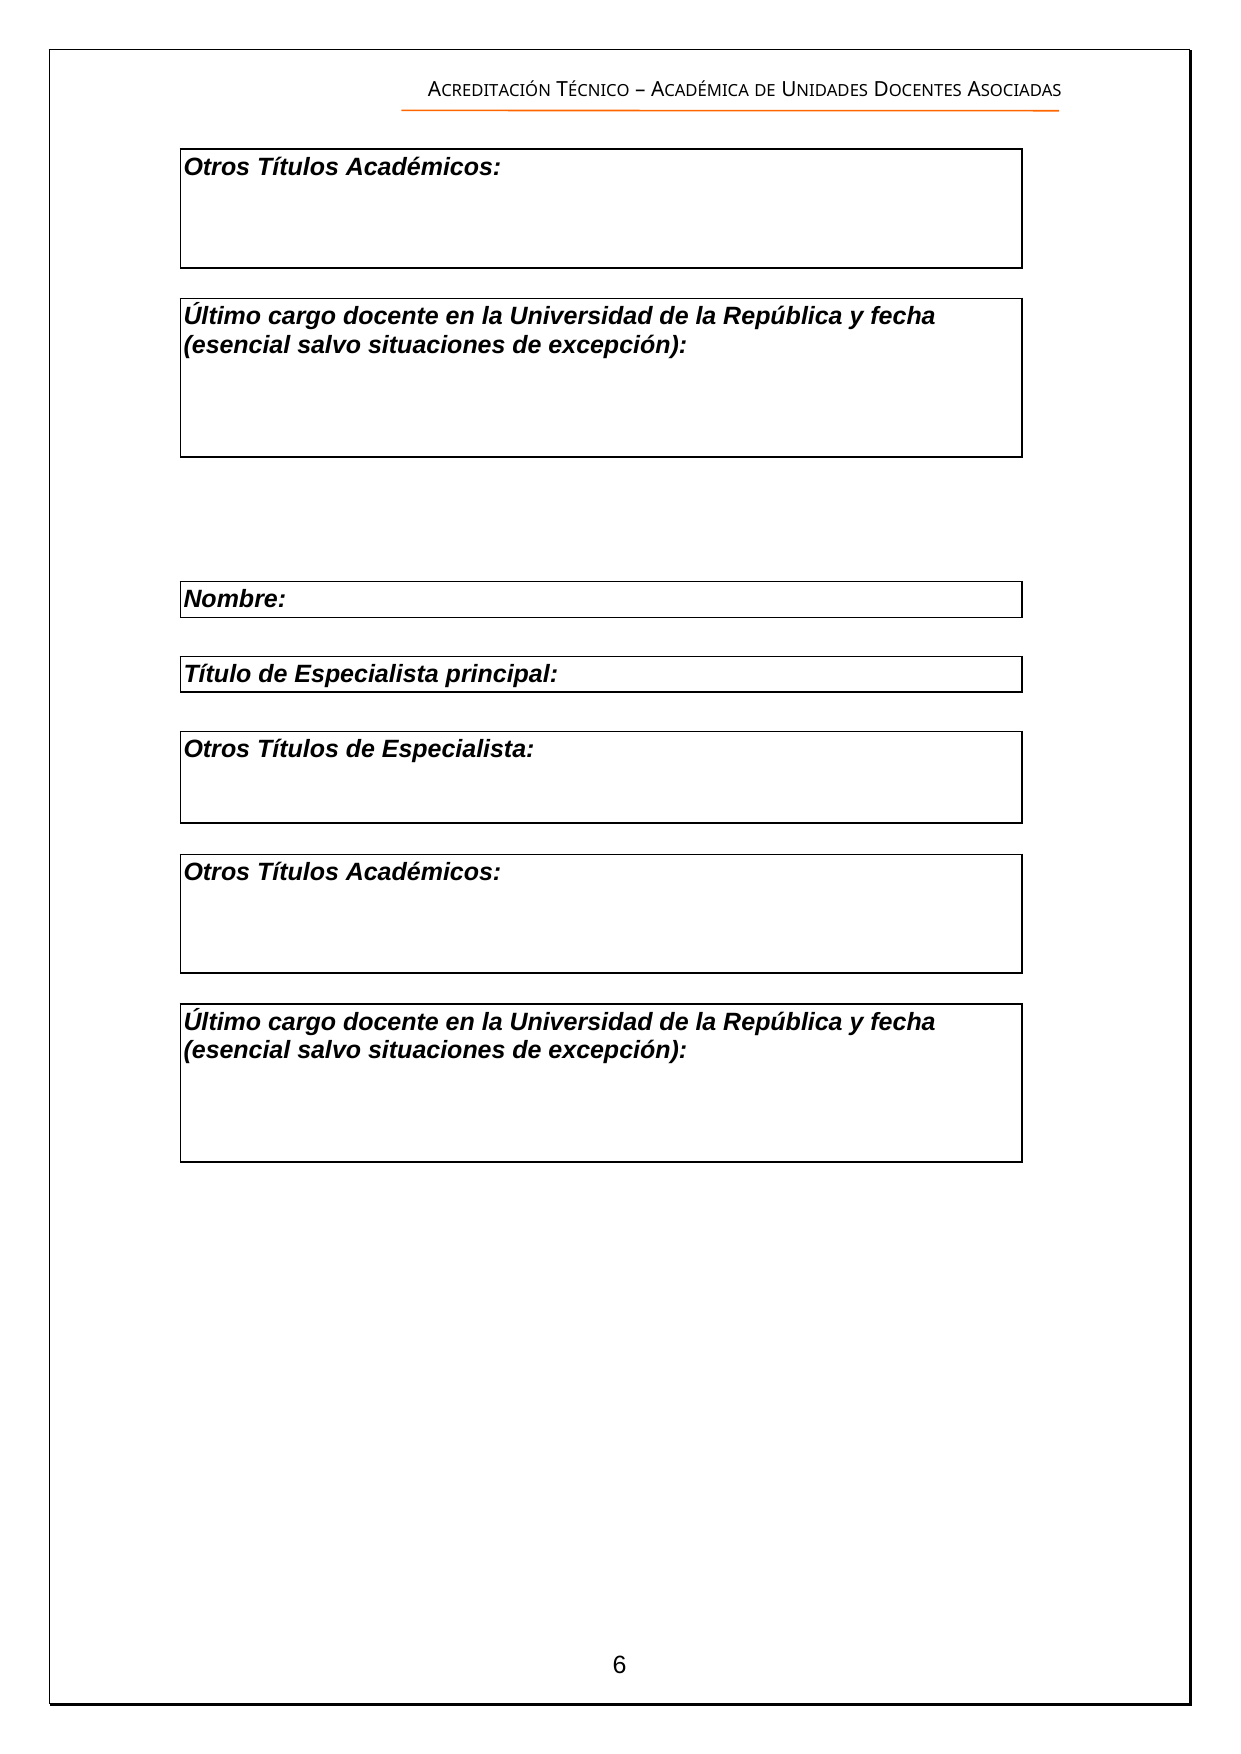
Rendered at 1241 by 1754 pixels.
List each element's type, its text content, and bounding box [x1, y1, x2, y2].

text Último cargo docente en la Universidad de la República y fecha (esencial salvo situaciones de excepción): [183, 301, 1019, 359]
text Último cargo docente en la Universidad de la República y fecha (esencial salvo situaciones de excepción): [183, 1006, 1019, 1064]
text Nombre: [183, 584, 1019, 613]
text Otros Títulos de Especialista: [183, 734, 1019, 763]
text Título de Especialista principal: [183, 659, 1019, 688]
text Otros Títulos Académicos: [183, 152, 1019, 181]
text Otros Títulos Académicos: [183, 857, 1019, 886]
